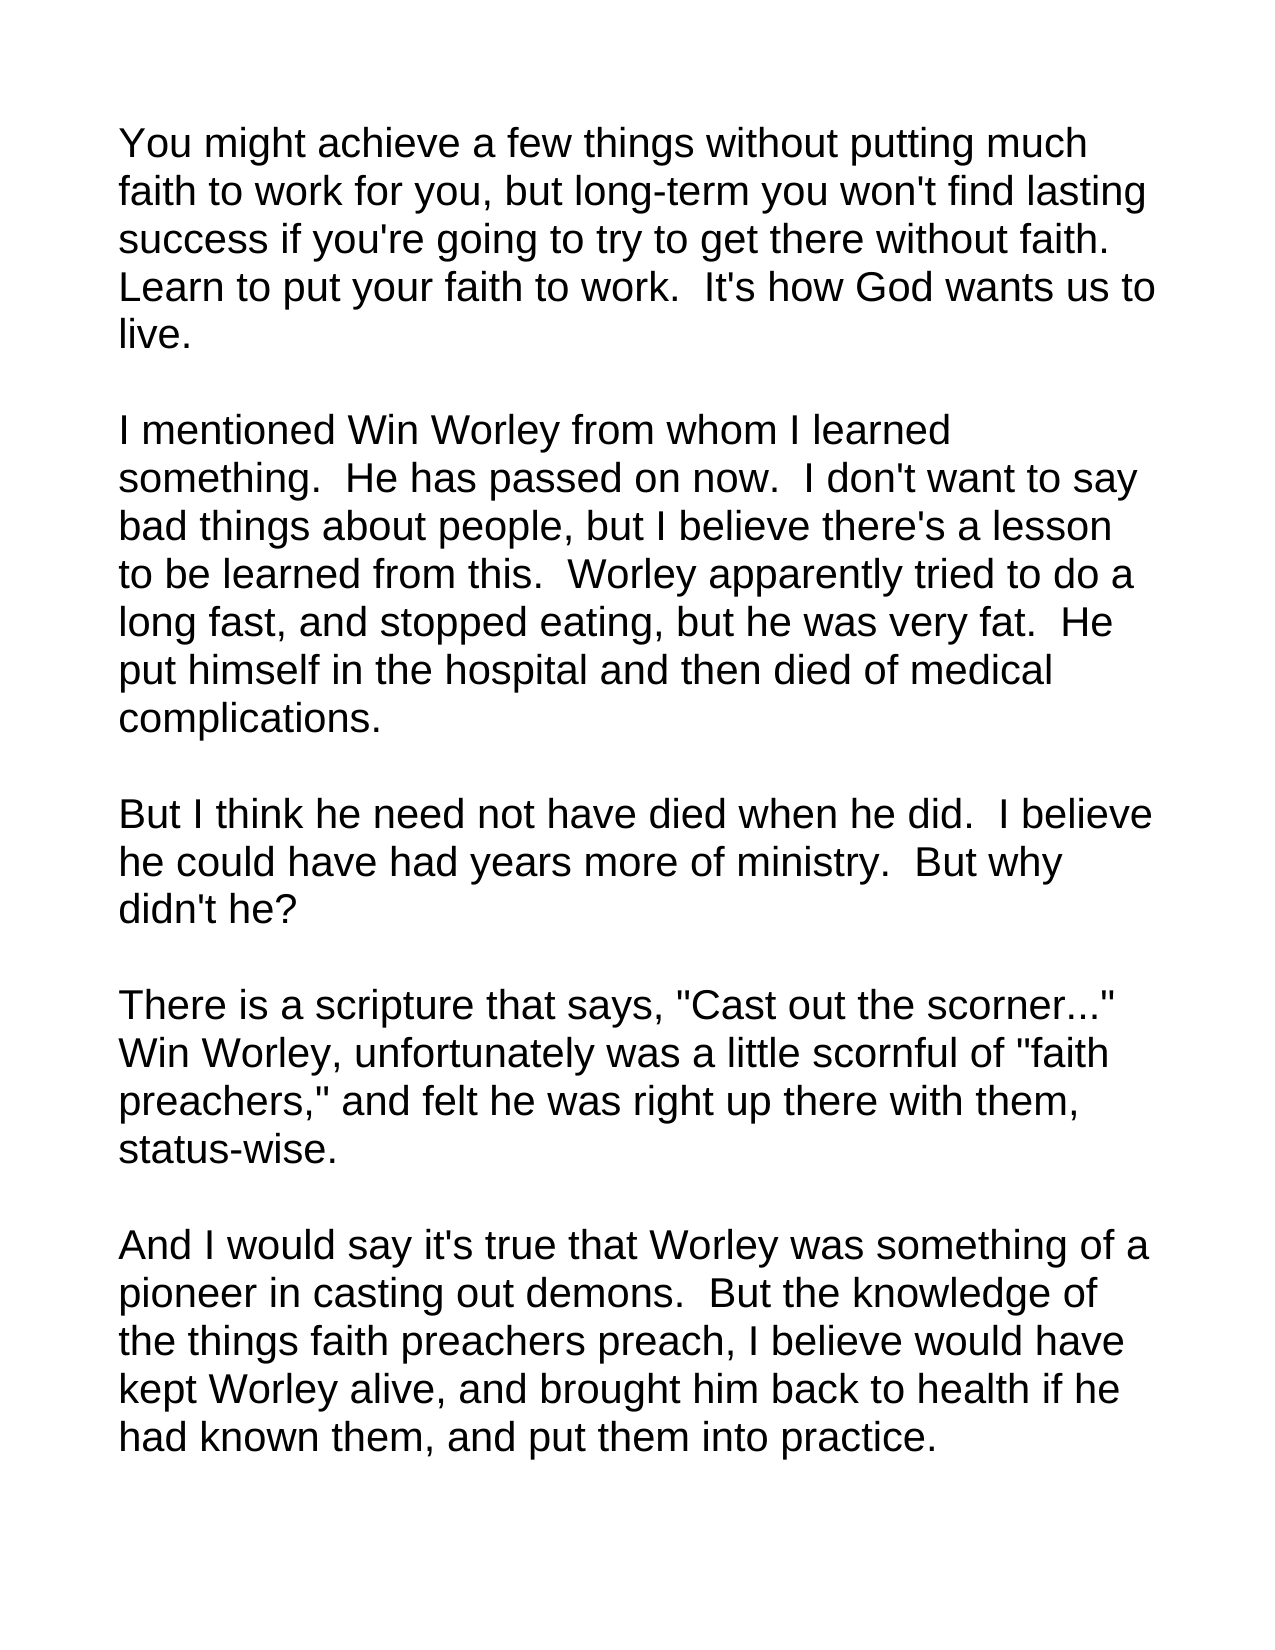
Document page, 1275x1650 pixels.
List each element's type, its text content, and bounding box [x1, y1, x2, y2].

text There is a scripture that says, "Cast out the scorner..." Win Worley, unfortunately was a little scornful of "faith preachers," and felt he was right up there with them, status-wise. [118, 981, 1157, 1172]
text But I think he need not have died when he did. I believe he could have had years more of ministry. But why didn't he? [118, 789, 1157, 933]
text And I would say it's true that Worley was something of a pioneer in casting out demons. But the knowledge of the things faith preachers preach, I believe would have kept Worley alive, and brought him back to health if he had known them, and put them into practice. [118, 1220, 1157, 1460]
text You might achieve a few things without putting much faith to work for you, but long-term you won't find lasting success if you're going to try to get there without faith. Learn to put your faith to work. It's how God wants us to live. [118, 118, 1157, 358]
text I mentioned Win Worley from whom I learned something. He has passed on now. I don't want to say bad things about people, but I believe there's a lesson to be learned from this. Worley apparently tried to do a long fast, and stopped eating, but he was very fat. He put himself in the hospital and then died of medical complications. [118, 406, 1157, 741]
